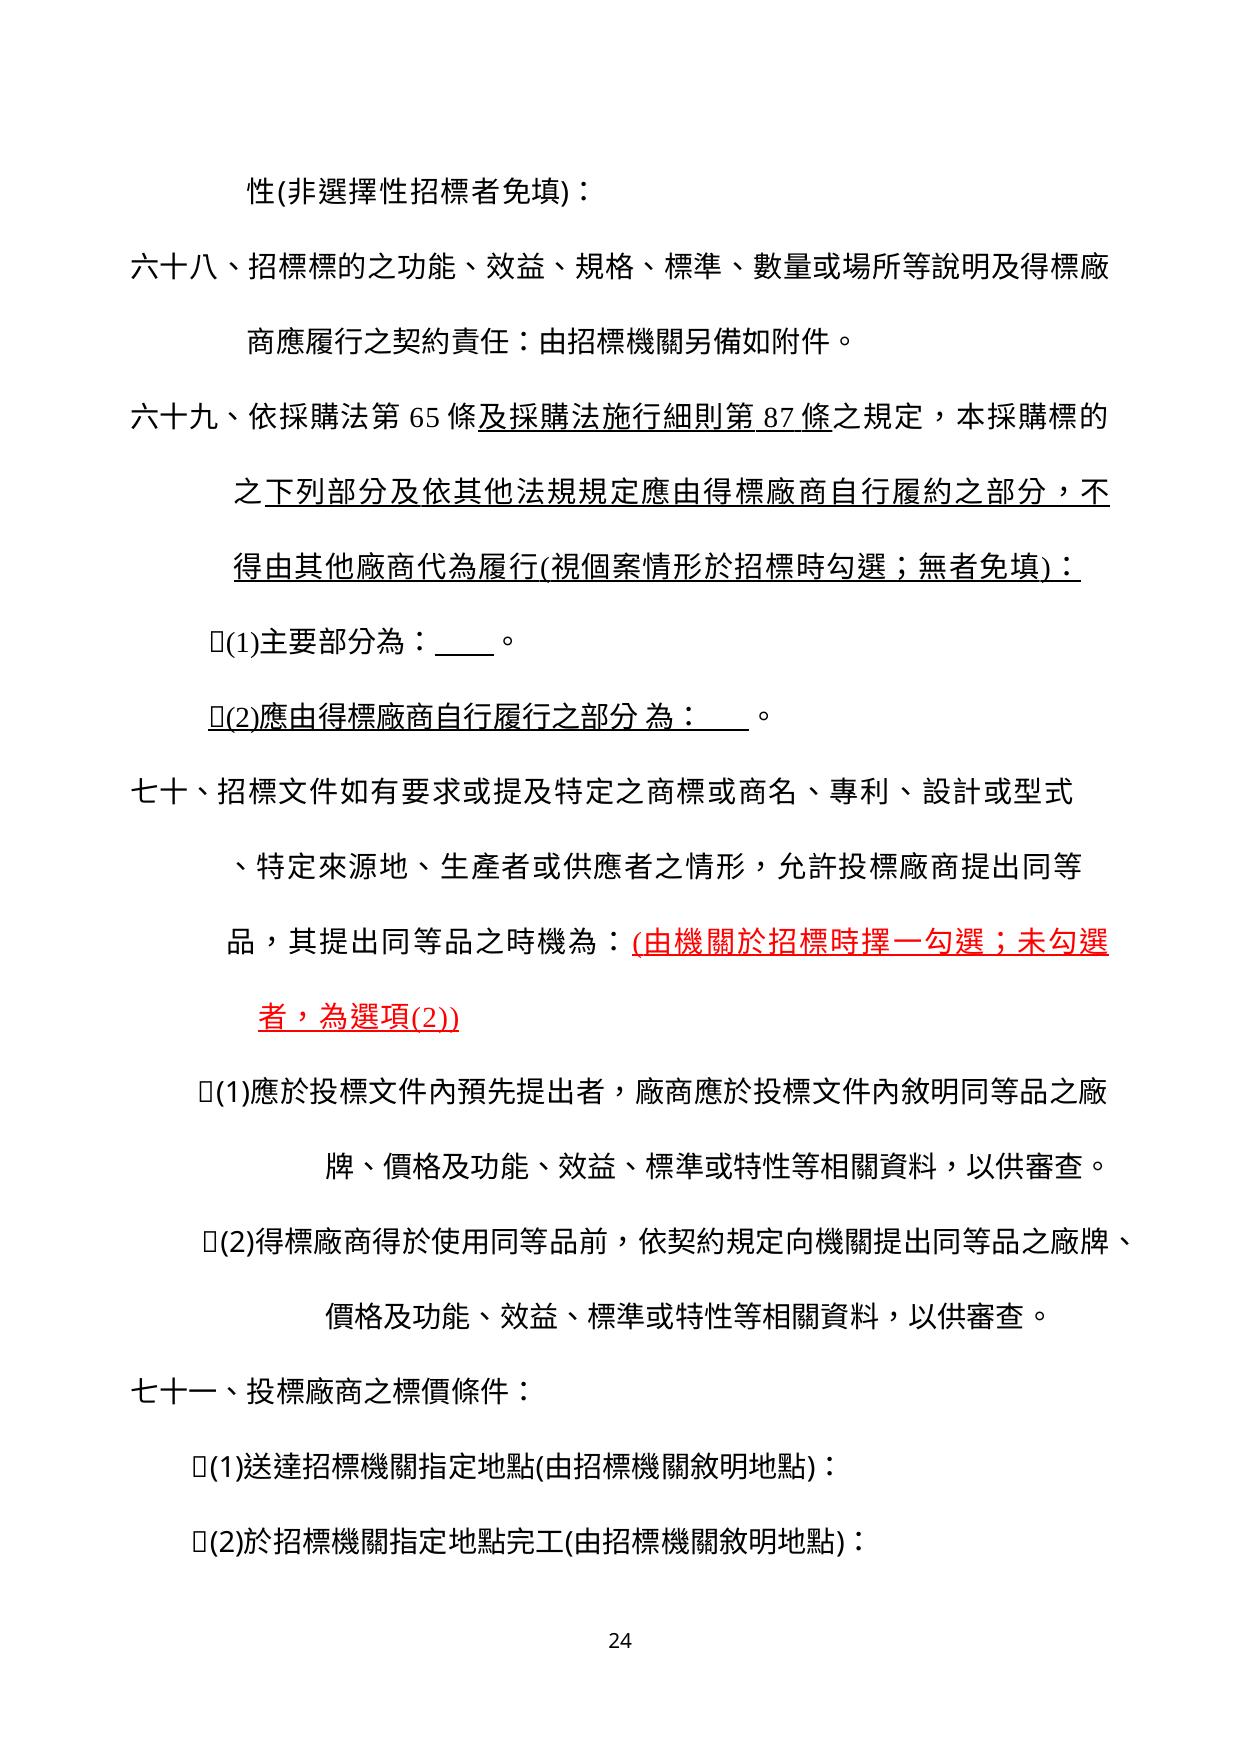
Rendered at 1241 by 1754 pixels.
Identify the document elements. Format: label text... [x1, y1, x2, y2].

text 性(非選擇性招標者免填)： [130, 146, 1110, 221]
text 、特定來源地、生產者或供應者之情形，允許投標廠商提出同等 [226, 821, 1110, 896]
text (1)送達招標機關指定地點(由招標機關敘明地點)： [130, 1421, 1110, 1496]
text (1)主要部分為： 。 [164, 596, 1110, 671]
text 六十九、依採購法第65條及採購法施行細則第87條之規定，本採購標的之下列部分及依其他法規規定應由得標廠商自行履約之部分，不得由其他廠商代為履行(視個案情形於招標時勾選；無者免填)： [130, 371, 1110, 596]
text (2)得標廠商得於使用同等品前，依契約規定向機關提出同等品之廠牌、價格及功能、效益、標準或特性等相關資料，以供審查。 [130, 1196, 1110, 1346]
text 七十一、投標廠商之標價條件： [130, 1346, 1110, 1421]
text (2)於招標機關指定地點完工(由招標機關敘明地點)： [130, 1496, 1110, 1571]
text 七十、招標文件如有要求或提及特定之商標或商名、專利、設計或型式 [130, 746, 1110, 821]
text (2)應由得標廠商自行履行之部分 為： 。 [164, 671, 1110, 746]
text 品，其提出同等品之時機為：(由機關於招標時擇一勾選；未勾選者，為選項(2)) [226, 896, 1110, 1046]
text (1)應於投標文件內預先提出者，廠商應於投標文件內敘明同等品之廠牌、價格及功能、效益、標準或特性等相關資料，以供審查。 [130, 1046, 1110, 1196]
text 六十八、招標標的之功能、效益、規格、標準、數量或場所等說明及得標廠商應履行之契約責任：由招標機關另備如附件。 [130, 221, 1110, 371]
